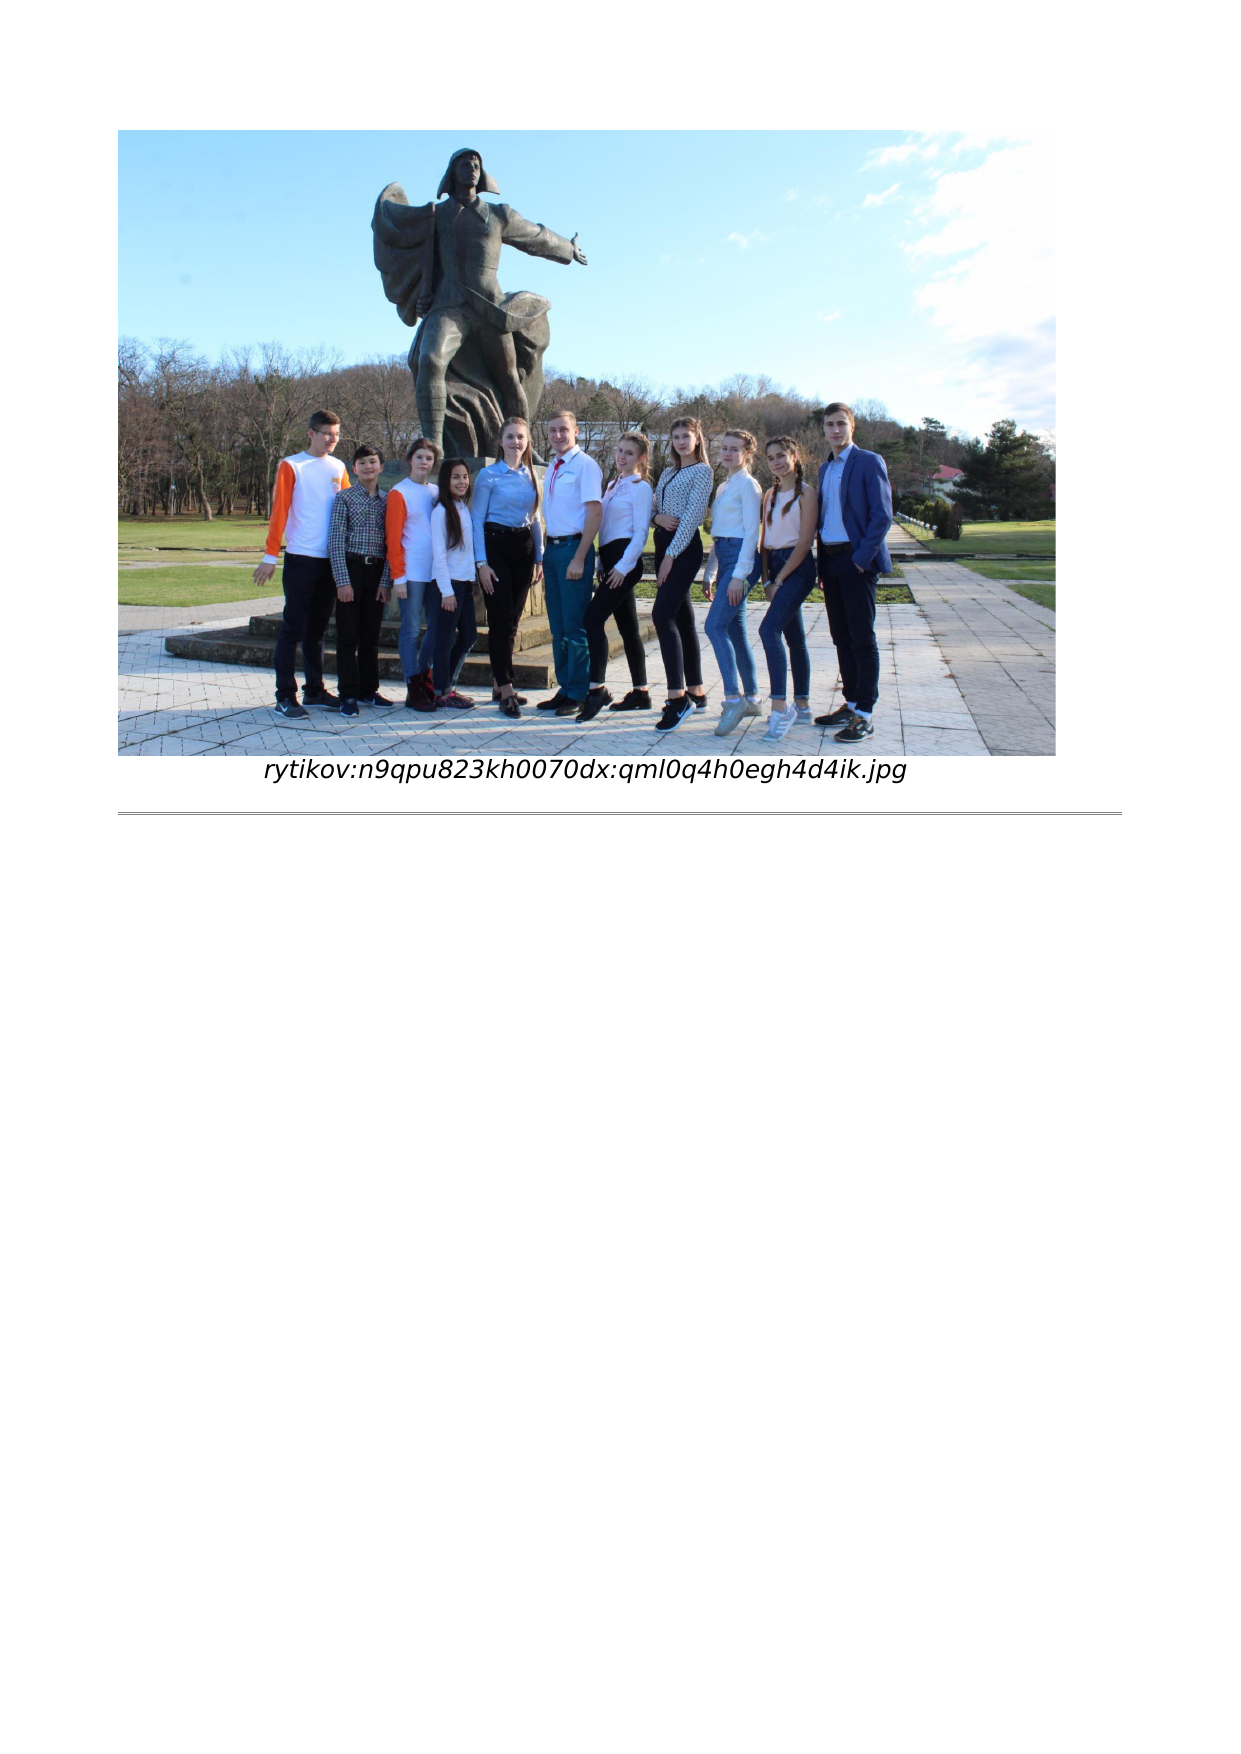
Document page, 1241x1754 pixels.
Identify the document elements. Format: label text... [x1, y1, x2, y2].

picture [118, 130, 1056, 756]
text rytikov:n9qpu823kh0070dx:qml0q4h0egh4d4ik.jpg [118, 756, 1056, 785]
